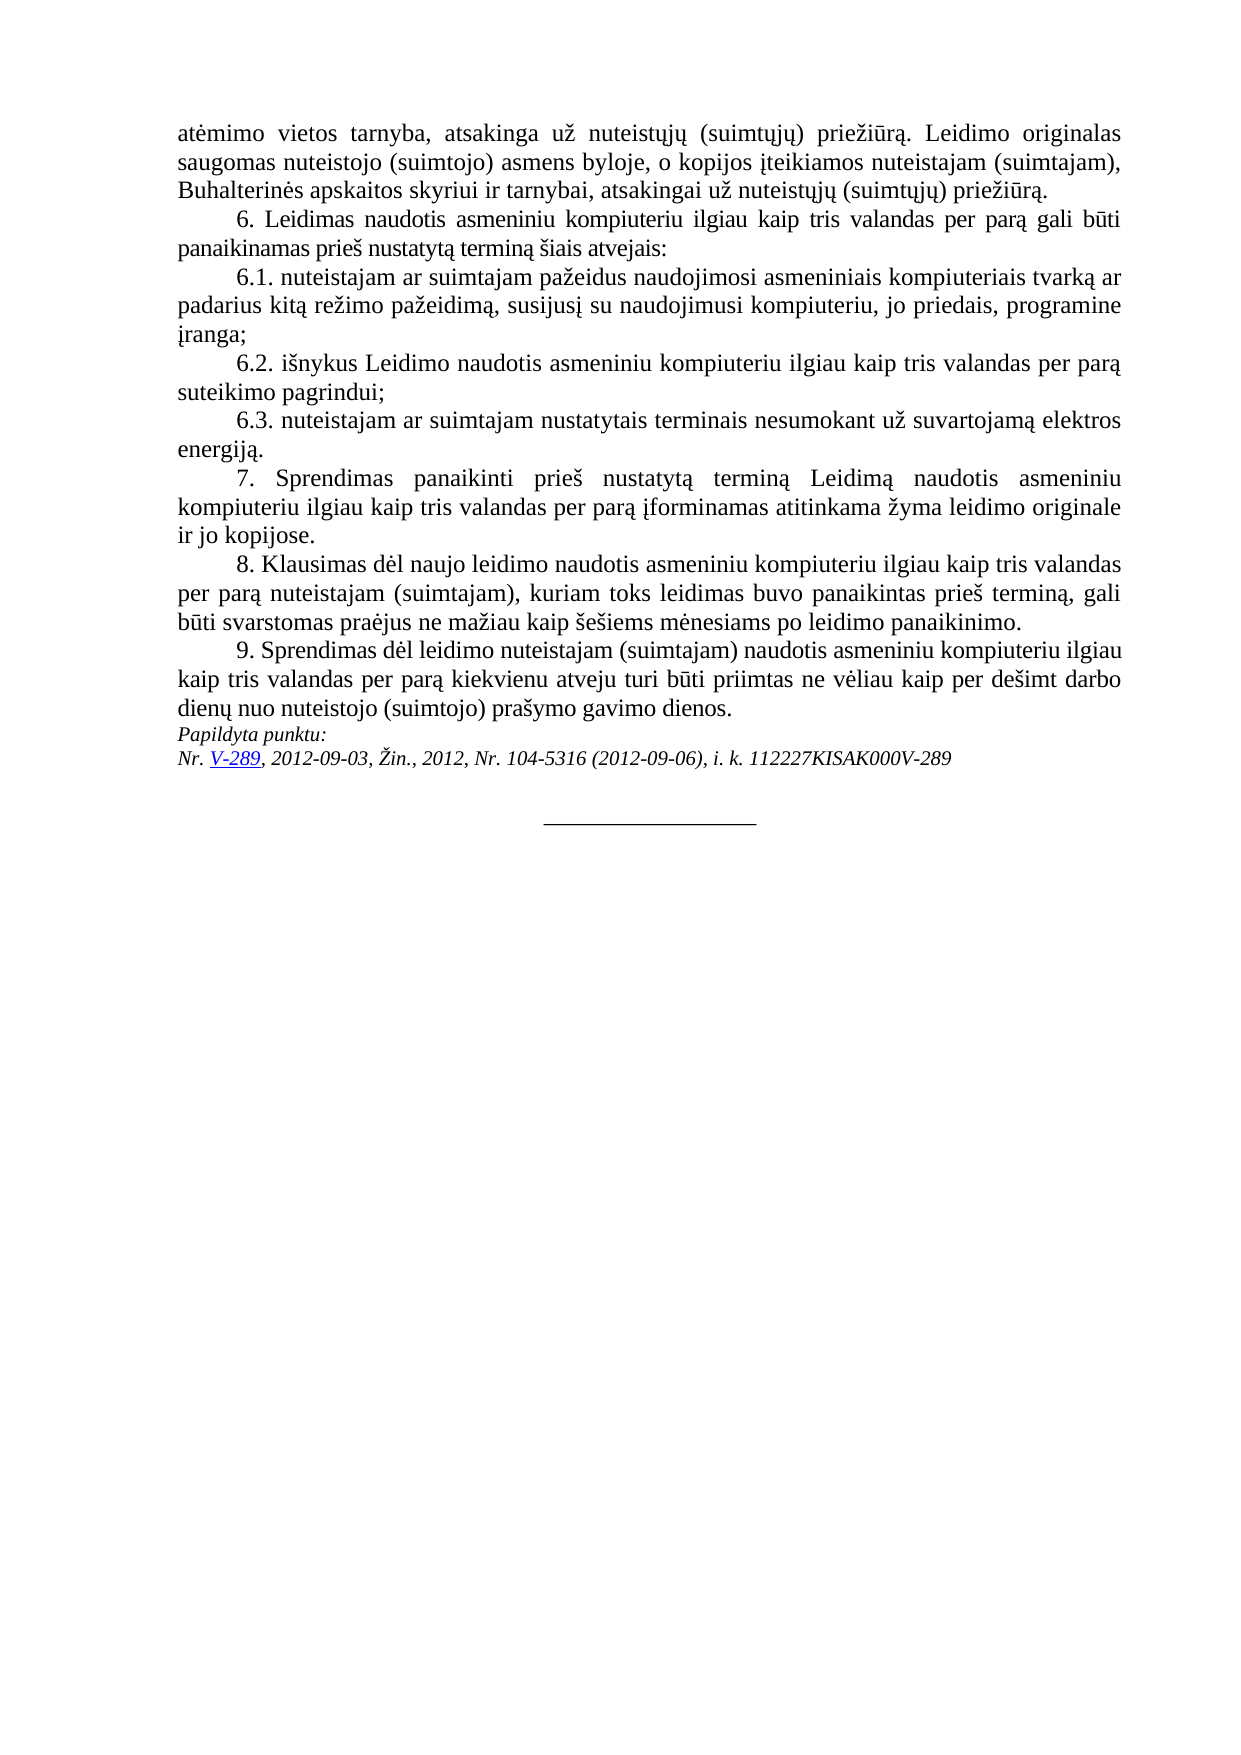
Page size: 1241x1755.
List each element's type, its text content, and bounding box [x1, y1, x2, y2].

text Nr. V-289, 2012-09-03, Žin., 2012, Nr. 104-5316 (2012-09-06), i. k. 112227KISAK000V-289 [177, 746, 1122, 770]
text _________________ [177, 799, 1122, 827]
text 9. Sprendimas dėl leidimo nuteistajam (suimtajam) naudotis asmeniniu kompiuteriu ilgiau kaip tris valandas per parą kiekvienu atveju turi būti priimtas ne vėliau kaip per dešimt darbo dienų nuo nuteistojo (suimtojo) prašymo gavimo dienos. [177, 636, 1122, 722]
text 6. Leidimas naudotis asmeniniu kompiuteriu ilgiau kaip tris valandas per parą gali būti panaikinamas prieš nustatytą terminą šiais atvejais: [177, 204, 1122, 262]
text 6.1. nuteistajam ar suimtajam pažeidus naudojimosi asmeniniais kompiuteriais tvarką ar padarius kitą režimo pažeidimą, susijusį su naudojimusi kompiuteriu, jo priedais, programine įranga; [177, 262, 1122, 348]
text 8. Klausimas dėl naujo leidimo naudotis asmeniniu kompiuteriu ilgiau kaip tris valandas per parą nuteistajam (suimtajam), kuriam toks leidimas buvo panaikintas prieš terminą, gali būti svarstomas praėjus ne mažiau kaip šešiems mėnesiams po leidimo panaikinimo. [177, 549, 1122, 636]
text 6.3. nuteistajam ar suimtajam nustatytais terminais nesumokant už suvartojamą elektros energiją. [177, 406, 1122, 463]
text 7. Sprendimas panaikinti prieš nustatytą terminą Leidimą naudotis asmeniniu kompiuteriu ilgiau kaip tris valandas per parą įforminamas atitinkama žyma leidimo originale ir jo kopijose. [177, 463, 1122, 549]
text Papildyta punktu: [177, 722, 1122, 746]
text atėmimo vietos tarnyba, atsakinga už nuteistųjų (suimtųjų) priežiūrą. Leidimo originalas saugomas nuteistojo (suimtojo) asmens byloje, o kopijos įteikiamos nuteistajam (suimtajam), Buhalterinės apskaitos skyriui ir tarnybai, atsakingai už nuteistųjų (suimtųjų) priežiūrą. [177, 118, 1122, 204]
text 6.2. išnykus Leidimo naudotis asmeniniu kompiuteriu ilgiau kaip tris valandas per parą suteikimo pagrindui; [177, 348, 1122, 406]
